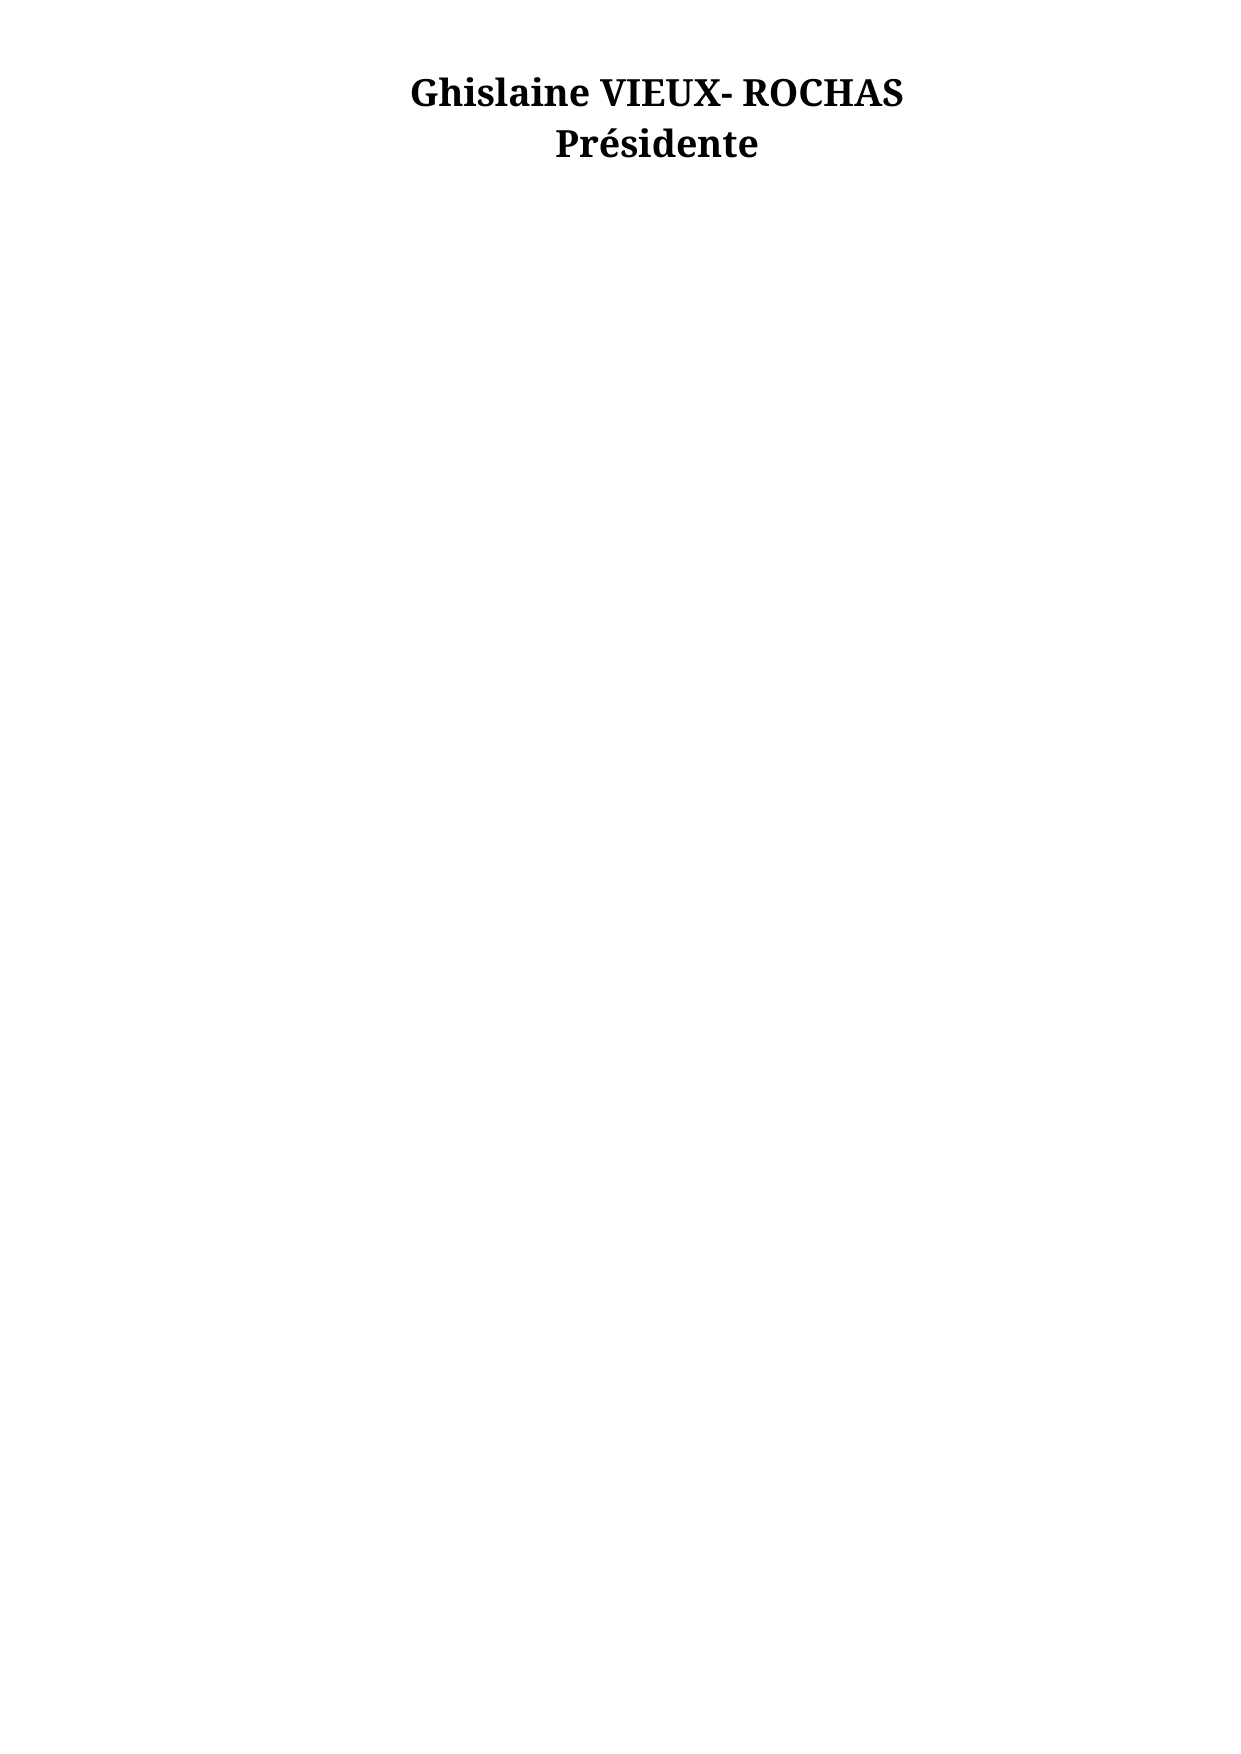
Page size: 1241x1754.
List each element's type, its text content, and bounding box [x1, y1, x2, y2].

text Ghislaine VIEUX- ROCHAS [118, 66, 1196, 117]
text Présidente [118, 117, 1196, 168]
